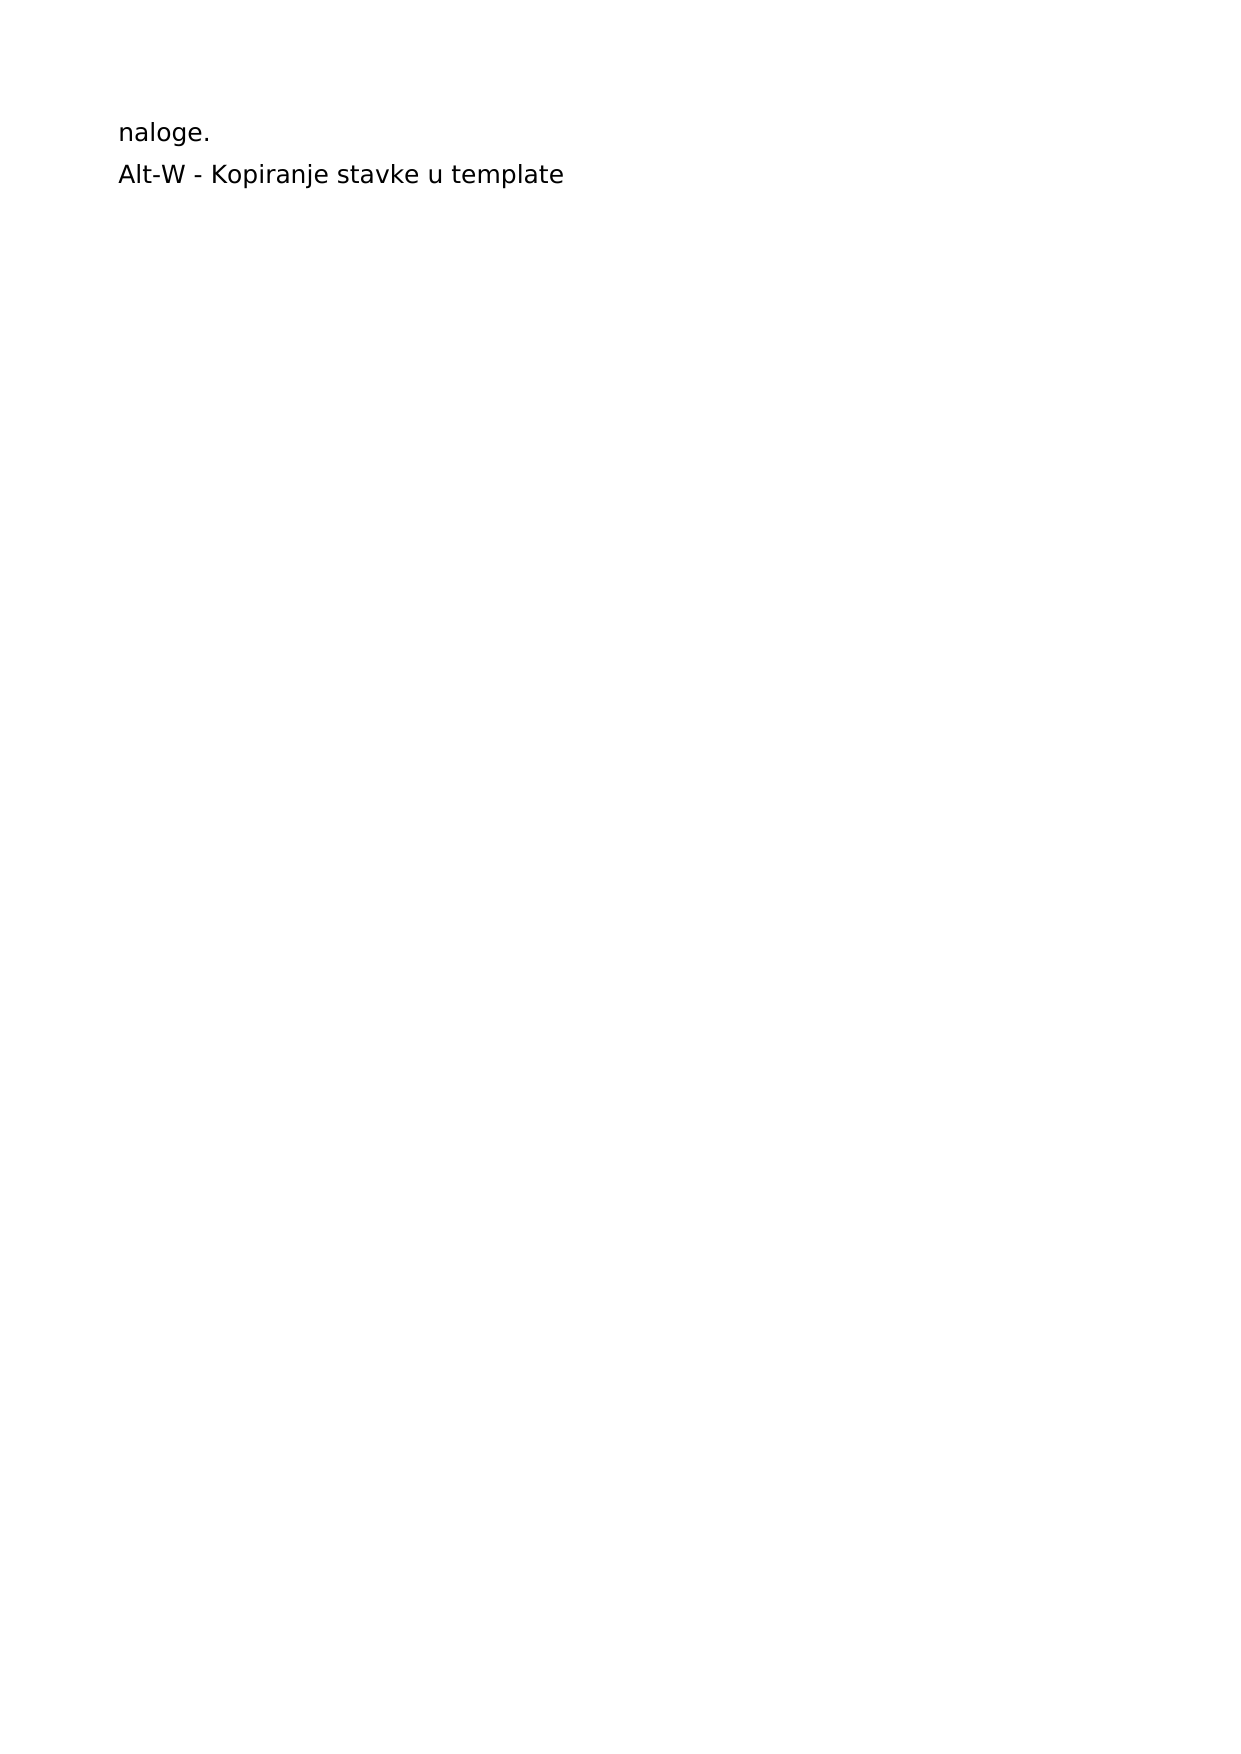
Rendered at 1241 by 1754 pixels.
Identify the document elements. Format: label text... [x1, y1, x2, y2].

text naloge. [118, 118, 1122, 147]
text Alt-W - Kopiranje stavke u template [118, 160, 1122, 189]
